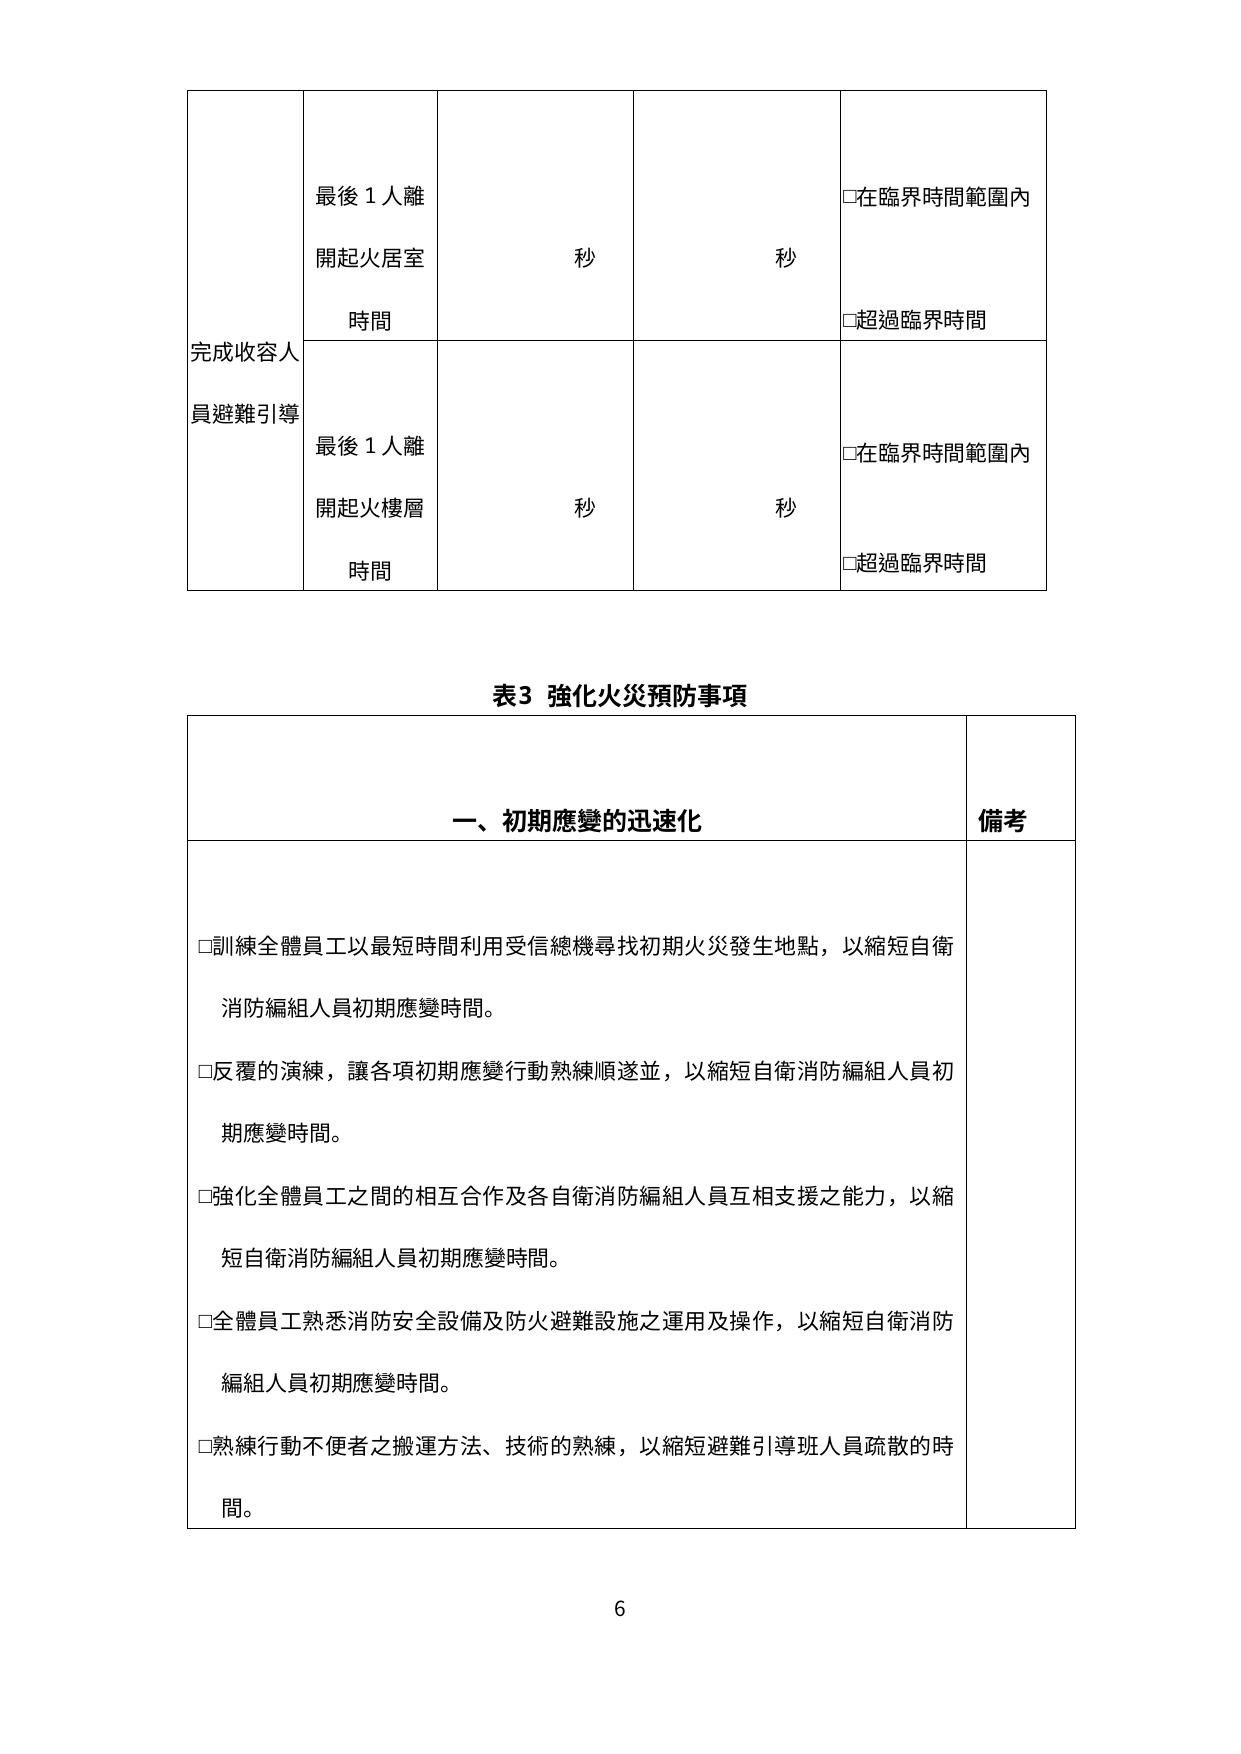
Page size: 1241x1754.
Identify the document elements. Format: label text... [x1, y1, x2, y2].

table_cell 完成收容人員避難引導 [188, 91, 303, 590]
table_cell 秒 [438, 341, 633, 590]
table_header 一、初期應變的迅速化 [188, 716, 966, 840]
table_header 備考 [967, 716, 1075, 840]
table_cell 最後1人離開起火居室時間 [304, 91, 437, 340]
text 表3 強化火災預防事項 [187, 653, 1053, 715]
table_cell 秒 [438, 91, 633, 340]
table_cell 秒 [634, 91, 840, 340]
table_cell [967, 841, 1075, 1528]
table_cell □訓練全體員工以最短時間利用受信總機尋找初期火災發生地點，以縮短自衛消防編組人員初期應變時間。 □反覆的演練，讓各項初期應變行動熟練順遂並，以縮短自衛消防編組人員初期應變時間。 □強化全體員工之間的相互合作及各自衛消防編組人員互相支援之能力，以縮短自衛消防編組人員初期應變時間。 □全體員工熟悉消防安全設備及防火避難設施之運用及操作，以縮短自衛消防編組人員初期應變時間。 □熟練行動不便者之搬運方法、技術的熟練，以縮短避難引導班人員疏散的時間。 [188, 841, 966, 1528]
table_cell 最後1人離開起火樓層時間 [304, 341, 437, 590]
table_cell 秒 [634, 341, 840, 590]
table_cell □在臨界時間範圍內 □超過臨界時間 [841, 91, 1046, 340]
table_cell □在臨界時間範圍內 □超過臨界時間 [841, 341, 1046, 590]
